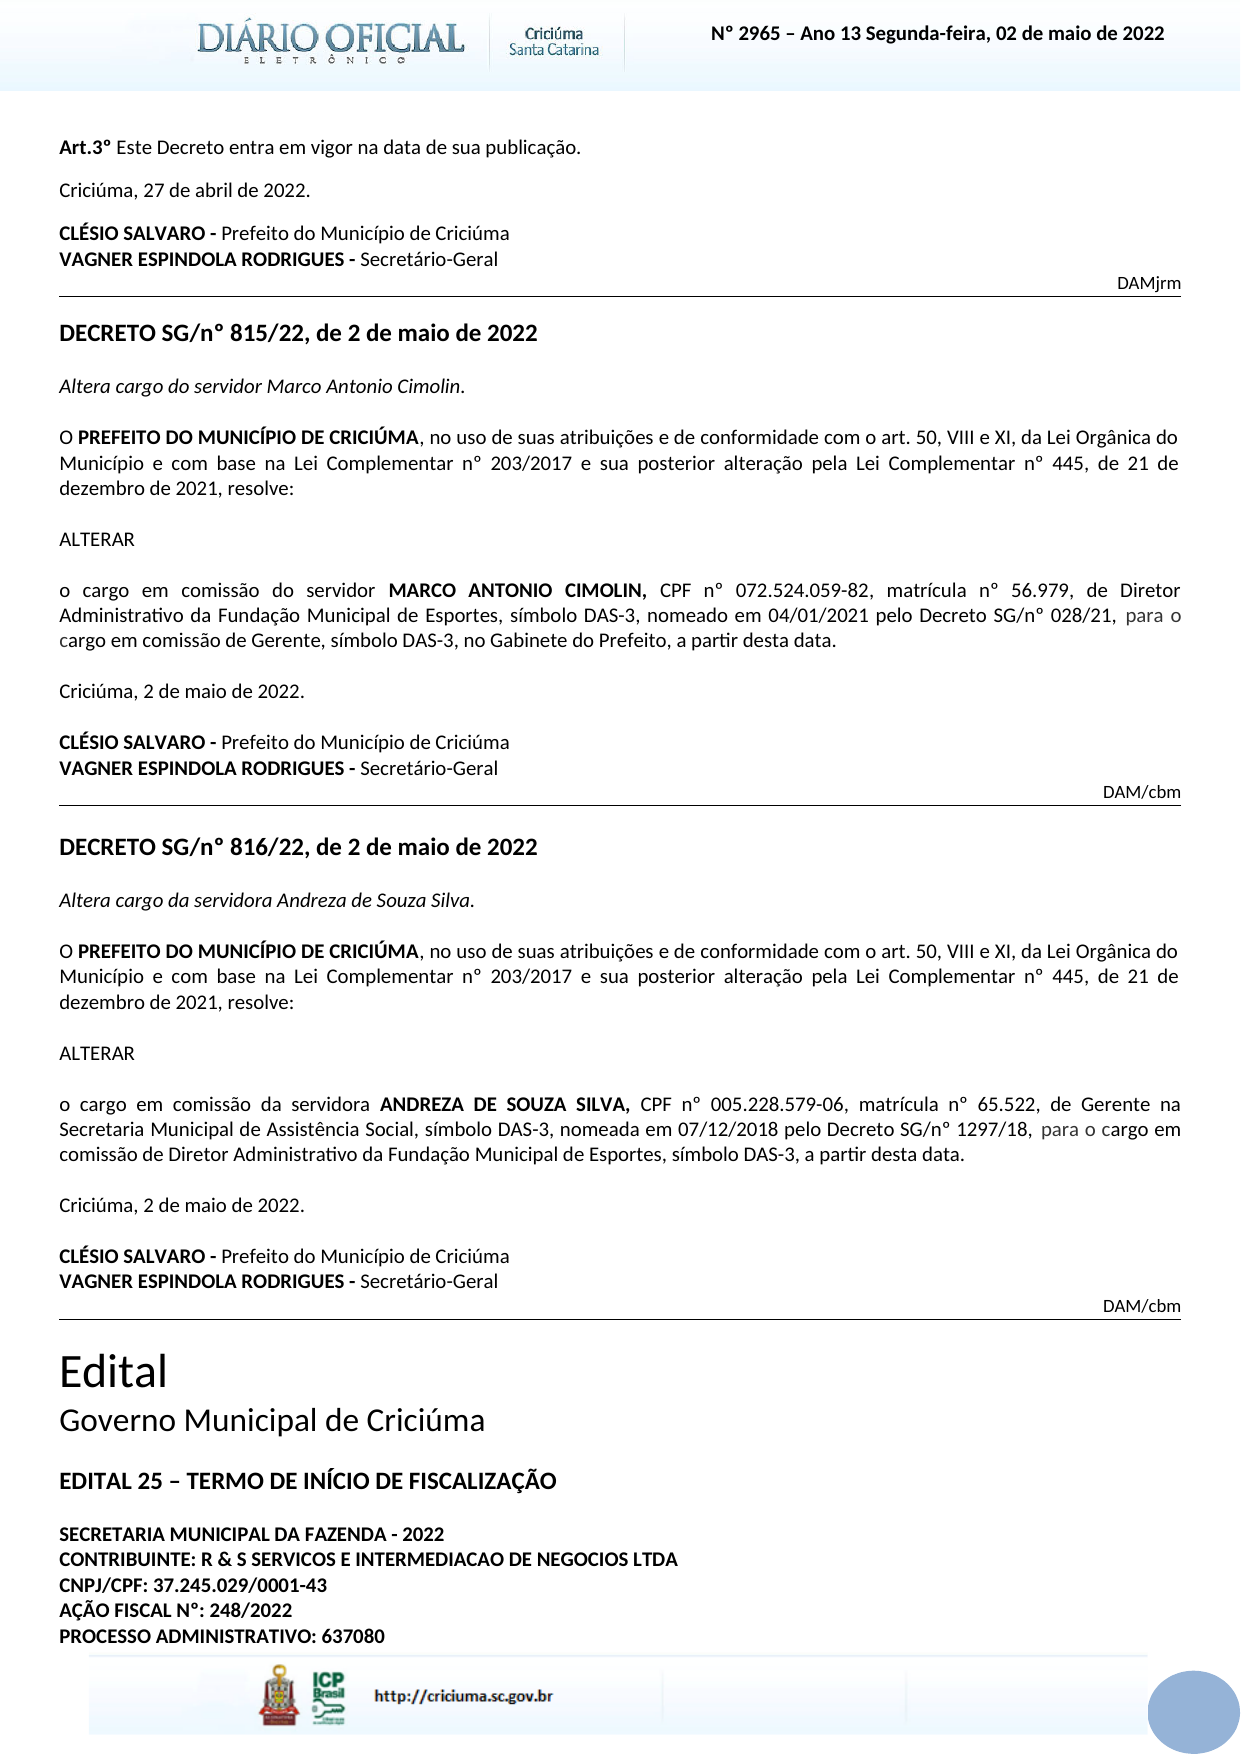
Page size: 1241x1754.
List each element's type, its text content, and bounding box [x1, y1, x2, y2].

text DECRETO SG/nº 815/22, de 2 de maio de 2022 [59, 317, 1196, 348]
text CLÉSIO SALVARO - Prefeito do Município de Criciúma [59, 729, 1240, 755]
text ALTERAR [59, 526, 1181, 551]
text Art.3º Este Decreto entra em vigor na data de sua publicação. [59, 134, 1181, 159]
text CLÉSIO SALVARO - Prefeito do Município de Criciúma [59, 1243, 1240, 1269]
text Altera cargo da servidora Andreza de Souza Silva. [59, 887, 1181, 913]
text DAM/cbm [59, 780, 1181, 805]
text DAMjrm [59, 271, 1181, 296]
text CONTRIBUINTE: R & S SERVICOS E INTERMEDIACAO DE NEGOCIOS LTDA [59, 1547, 1181, 1572]
text Altera cargo do servidor Marco Antonio Cimolin. [59, 373, 1181, 399]
text O PREFEITO DO MUNICÍPIO DE CRICIÚMA, no uso de suas atribuições e de conformidade com o art. 50, VIII e XI, da Lei Orgânica do Município e com base na Lei Complementar nº 203/2017 e sua posterior alteração pela Lei Complementar nº 445, de 21 de dezembro de 2021, resolve: [59, 424, 1181, 501]
text AÇÃO FISCAL Nº: 248/2022 [59, 1597, 1181, 1623]
text DAM/cbm [59, 1294, 1181, 1319]
text CLÉSIO SALVARO - Prefeito do Município de Criciúma [59, 220, 1181, 246]
text VAGNER ESPINDOLA RODRIGUES - Secretário-Geral [59, 1269, 1240, 1294]
text Edital [59, 1341, 1181, 1399]
text O PREFEITO DO MUNICÍPIO DE CRICIÚMA, no uso de suas atribuições e de conformidade com o art. 50, VIII e XI, da Lei Orgânica do Município e com base na Lei Complementar nº 203/2017 e sua posterior alteração pela Lei Complementar nº 445, de 21 de dezembro de 2021, resolve: [59, 938, 1181, 1014]
text o cargo em comissão da servidora ANDREZA DE SOUZA SILVA, CPF nº 005.228.579-06, matrícula nº 65.522, de Gerente na Secretaria Municipal de Assistência Social, símbolo DAS-3, nomeada em 07/12/2018 pelo Decreto SG/nº 1297/18, para o cargo em comissão de Diretor Administrativo da Fundação Municipal de Esportes, símbolo DAS-3, a partir desta data. [59, 1091, 1181, 1167]
text o cargo em comissão do servidor MARCO ANTONIO CIMOLIN, CPF nº 072.524.059-82, matrícula nº 56.979, de Diretor Administrativo da Fundação Municipal de Esportes, símbolo DAS-3, nomeado em 04/01/2021 pelo Decreto SG/nº 028/21, para o cargo em comissão de Gerente, símbolo DAS-3, no Gabinete do Prefeito, a partir desta data. [59, 577, 1181, 653]
text Criciúma, 27 de abril de 2022. [59, 177, 1181, 202]
text SECRETARIA MUNICIPAL DA FAZENDA - 2022 [59, 1521, 1181, 1547]
text Governo Municipal de Criciúma [59, 1399, 1181, 1440]
text Criciúma, 2 de maio de 2022. [59, 678, 1181, 704]
text CNPJ/CPF: 37.245.029/0001-43 [59, 1572, 1181, 1597]
text VAGNER ESPINDOLA RODRIGUES - Secretário-Geral [59, 755, 1240, 780]
text PROCESSO ADMINISTRATIVO: 637080 [59, 1623, 1181, 1648]
text Criciúma, 2 de maio de 2022. [59, 1192, 1181, 1218]
text DECRETO SG/nº 816/22, de 2 de maio de 2022 [59, 832, 1196, 862]
text EDITAL 25 – TERMO DE INÍCIO DE FISCALIZAÇÃO [59, 1465, 1181, 1496]
text VAGNER ESPINDOLA RODRIGUES - Secretário-Geral [59, 246, 1181, 271]
text ALTERAR [59, 1040, 1181, 1065]
